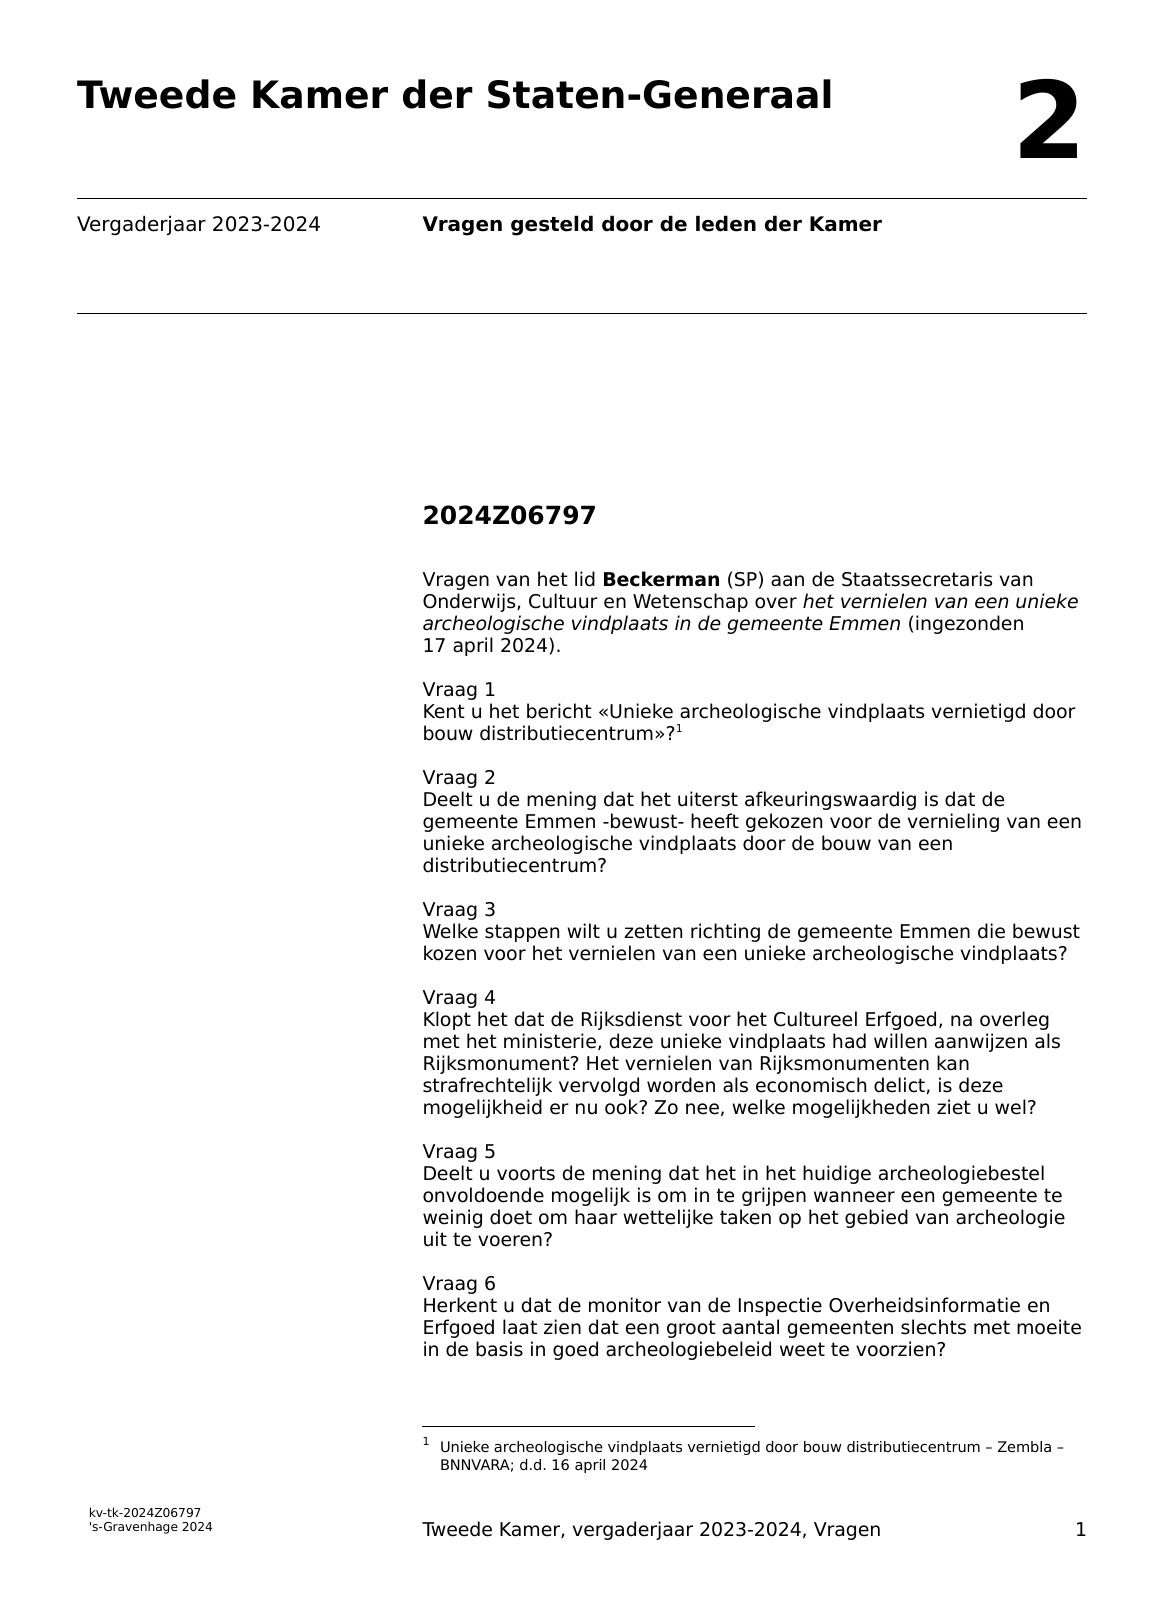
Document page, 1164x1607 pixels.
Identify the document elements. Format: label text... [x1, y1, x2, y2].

table_header Tweede Kamer der Staten-Generaal [77, 59, 886, 198]
text Vraag 5 [422, 1141, 1087, 1163]
text Herkent u dat de monitor van de Inspectie Overheidsinformatie en Erfgoed laat zien dat een groot aantal gemeenten slechts met moeite in de basis in goed archeologiebeleid weet te voorzien? [422, 1295, 1087, 1361]
text Welke stappen wilt u zetten richting de gemeente Emmen die bewust kozen voor het vernielen van een unieke archeologische vindplaats? [422, 921, 1087, 965]
table_cell Vragen gesteld door de leden der Kamer [422, 199, 1087, 313]
text Unieke archeologische vindplaats vernietigd door bouw distributiecentrum – Zembla – BNNVARA; d.d. 16 april 2024 [422, 1435, 1087, 1474]
text kv-tk-2024Z06797 [88, 1506, 323, 1520]
table_header 2 [886, 59, 1087, 198]
text 's-Gravenhage 2024 [88, 1520, 323, 1534]
text Vraag 4 [422, 987, 1087, 1009]
text Klopt het dat de Rijksdienst voor het Cultureel Erfgoed, na overleg met het ministerie, deze unieke vindplaats had willen aanwijzen als Rijksmonument? Het vernielen van Rijksmonumenten kan strafrechtelijk vervolgd worden als economisch delict, is deze mogelijkheid er nu ook? Zo nee, welke mogelijkheden ziet u wel? [422, 1009, 1087, 1119]
text Vraag 1 [422, 679, 1087, 701]
text Kent u het bericht «Unieke archeologische vindplaats vernietigd door bouw distributiecentrum»? [422, 701, 1087, 745]
text Vraag 6 [422, 1273, 1087, 1295]
text Deelt u voorts de mening dat het in het huidige archeologiebestel onvoldoende mogelijk is om in te grijpen wanneer een gemeente te weinig doet om haar wettelijke taken op het gebied van archeologie uit te voeren? [422, 1163, 1087, 1251]
table_cell Vergaderjaar 2023-2024 [77, 199, 422, 313]
text 2024Z06797 [422, 501, 1087, 531]
text Vraag 2 [422, 767, 1087, 789]
text Deelt u de mening dat het uiterst afkeuringswaardig is dat de gemeente Emmen -bewust- heeft gekozen voor de vernieling van een unieke archeologische vindplaats door de bouw van een distributiecentrum? [422, 789, 1087, 877]
text Vraag 3 [422, 899, 1087, 921]
text Vragen van het lid Beckerman (SP) aan de Staatssecretaris van Onderwijs, Cultuur en Wetenschap over het vernielen van een unieke archeologische vindplaats in de gemeente Emmen (ingezonden 17 april 2024). [422, 569, 1087, 657]
